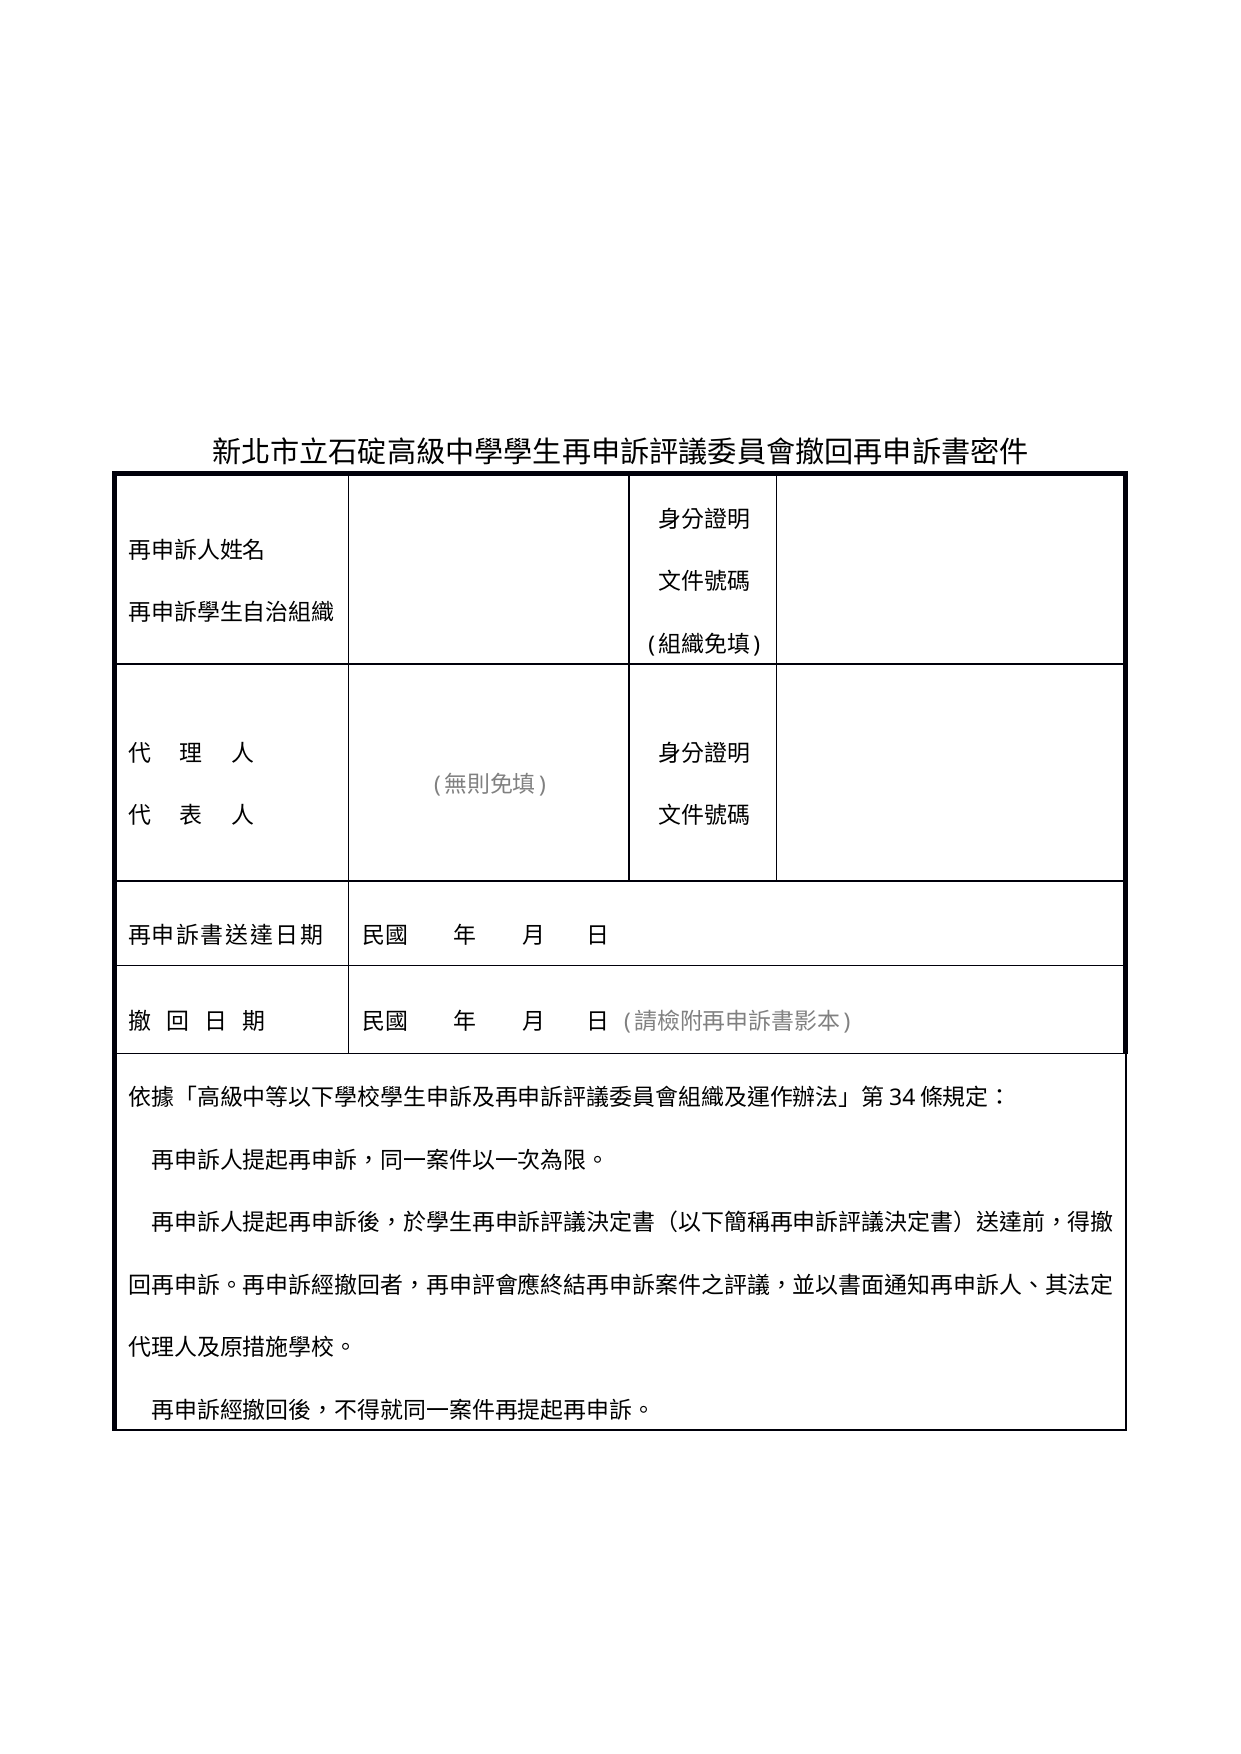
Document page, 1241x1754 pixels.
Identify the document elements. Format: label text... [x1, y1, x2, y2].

table_cell 民國 年 月 日 [349, 882, 1123, 965]
table_header [349, 476, 628, 663]
table_header 再申訴人姓名 再申訴學生自治組織 [117, 476, 348, 663]
table_cell (無則免填) [349, 665, 628, 880]
table_cell 依據「高級中等以下學校學生申訴及再申訴評議委員會組織及運作辦法」第34條規定： 再申訴人提起再申訴，同一案件以一次為限。 再申訴人提起再申訴後，於學生再申訴評議決定書（以下簡稱再申訴評議決定書）送達前，得撤回再申訴。再申訴經撤回者，再申評會應終結再申訴案件之評議，並以書面通知再申訴人、其法定代理人及原措施學校。 再申訴經撤回後，不得就同一案件再提起再申訴。 [117, 1054, 1125, 1429]
table_cell 身分證明 文件號碼 [630, 665, 776, 880]
text 新北市立石碇高級中學學生再申訴評議委員會撤回再申訴書密件 [187, 408, 1053, 471]
table_header [777, 476, 1123, 663]
table_header 身分證明 文件號碼 (組織免填) [630, 476, 776, 663]
table_cell 民國 年 月 日 (請檢附再申訴書影本) [349, 966, 1123, 1052]
table_cell 撤回日期 [117, 966, 348, 1052]
table_cell [777, 665, 1123, 880]
table_cell 再申訴書送達日期 [117, 882, 348, 965]
table_cell 代理人 代表人 [117, 665, 348, 880]
